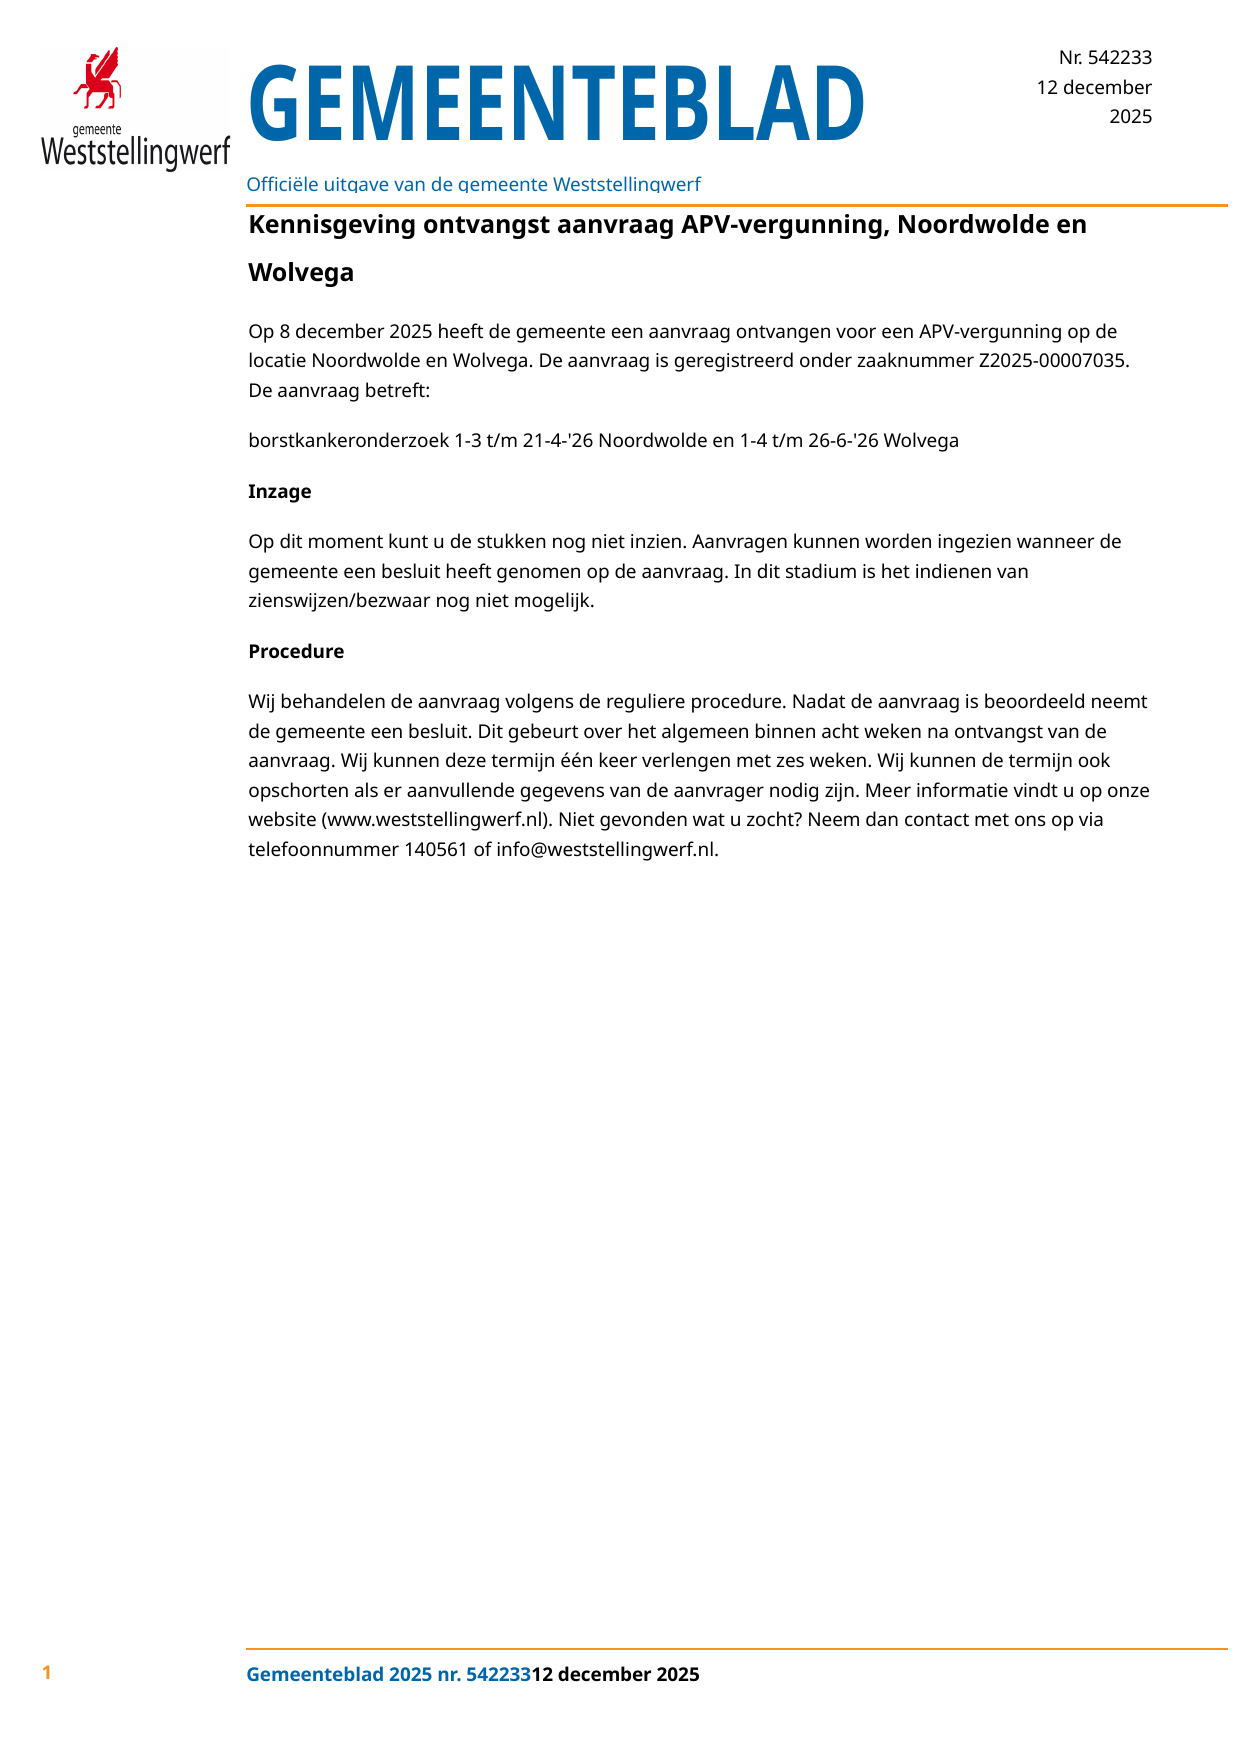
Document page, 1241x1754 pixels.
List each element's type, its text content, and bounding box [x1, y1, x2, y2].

text borstkankeronderzoek 1-3 t/m 21-4-'26 Noordwolde en 1-4 t/m 26-6-'26 Wolvega [248, 427, 1152, 453]
picture [41, 47, 231, 172]
text Kennisgeving ontvangst aanvraag APV-vergunning, Noordwolde en Wolvega [248, 207, 1152, 288]
text Inzage [248, 478, 1152, 504]
text Op 8 december 2025 heeft de gemeente een aanvraag ontvangen voor een APV-vergunning op de locatie Noordwolde en Wolvega. De aanvraag is geregistreerd onder zaaknummer Z2025-00007035. De aanvraag betreft: [248, 318, 1152, 403]
text Wij behandelen de aanvraag volgens de reguliere procedure. Nadat de aanvraag is beoordeeld neemt de gemeente een besluit. Dit gebeurt over het algemeen binnen acht weken na ontvangst van de aanvraag. Wij kunnen deze termijn één keer verlengen met zes weken. Wij kunnen de termijn ook opschorten als er aanvullende gegevens van de aanvrager nodig zijn. Meer informatie vindt u op onze website (www.weststellingwerf.nl). Niet gevonden wat u zocht? Neem dan contact met ons op via telefoonnummer 140561 of info@weststellingwerf.nl. [248, 688, 1152, 862]
text Op dit moment kunt u de stukken nog niet inzien. Aanvragen kunnen worden ingezien wanneer de gemeente een besluit heeft genomen op de aanvraag. In dit stadium is het indienen van zienswijzen/bezwaar nog niet mogelijk. [248, 528, 1152, 613]
text Procedure [248, 638, 1152, 664]
